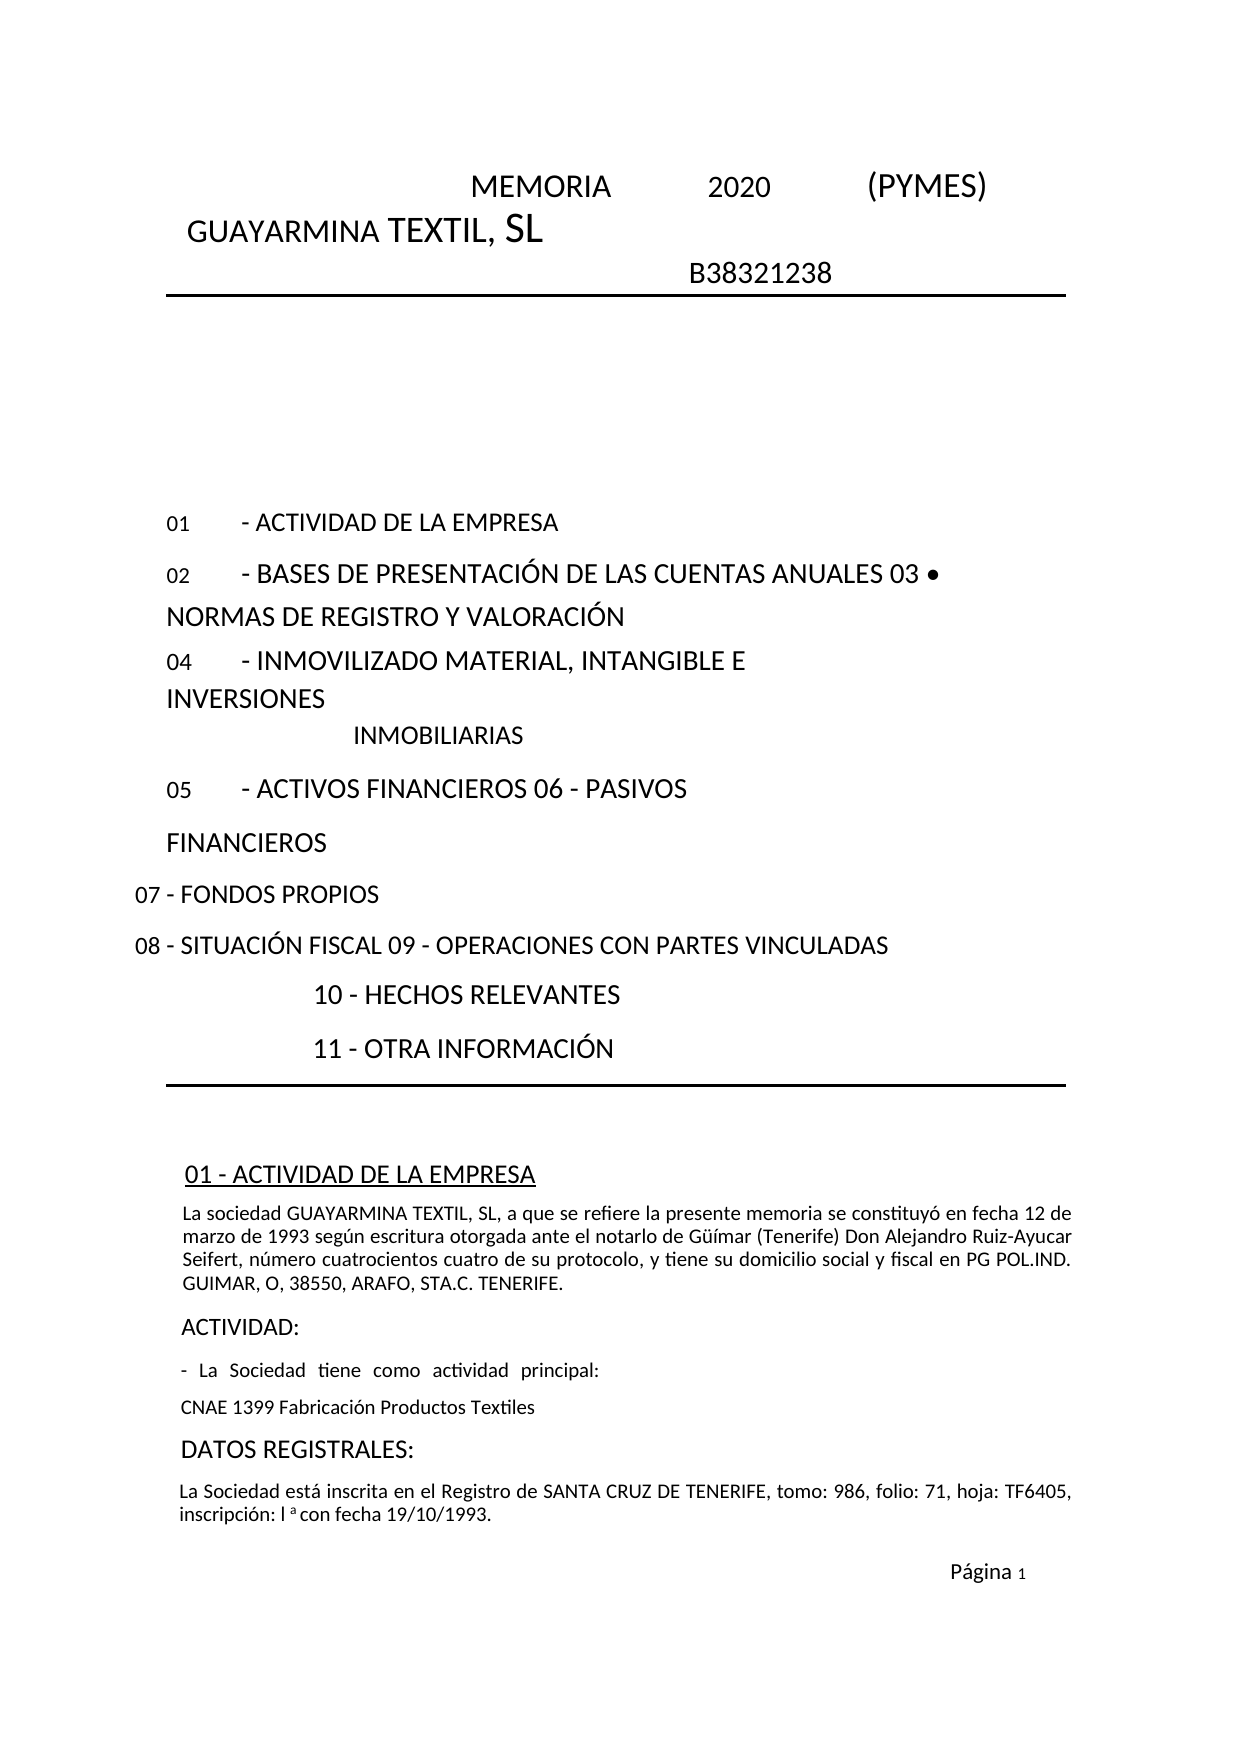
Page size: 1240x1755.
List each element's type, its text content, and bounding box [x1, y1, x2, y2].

text DATOS REGISTRALES: [181, 1433, 1076, 1466]
list - ACTIVOS FINANCIEROS 06 - PASIVOS FINANCIEROS [166, 770, 817, 859]
list - INMOVILIZADO MATERIAL, INTANGIBLE E INVERSIONES [166, 642, 817, 716]
list - FONDOS PROPIOS [135, 878, 948, 911]
text 10 - HECHOS RELEVANTES 11 - OTRA INFORMACIÓN [312, 976, 624, 1065]
subtitle 01 - ACTIVIDAD DE LA EMPRESA [184, 1157, 1076, 1190]
list - SITUACIÓN FISCAL 09 - OPERACIONES CON PARTES VINCULADAS [135, 928, 948, 961]
subtitle B38321238 [446, 253, 1076, 291]
list - ACTIVIDAD DE LA EMPRESA [166, 506, 1035, 538]
text La Sociedad está inscrita en el Registro de SANTA CRUZ DE TENERIFE, tomo: 986, folio: 71, hoja: TF6405, inscripción: l a con fecha 19/10/1993. [179, 1479, 1074, 1526]
list - BASES DE PRESENTACIÓN DE LAS CUENTAS ANUALES 03 • NORMAS DE REGISTRO Y VALORACIÓN [166, 556, 1035, 634]
text INMOBILIARIAS [353, 718, 1076, 751]
text ACTIVIDAD: [181, 1311, 1066, 1342]
text - La Sociedad tiene como actividad principal: CNAE 1399 Fabricación Productos Textiles [181, 1357, 600, 1420]
text La sociedad GUAYARMINA TEXTIL, SL, a que se refiere la presente memoria se constituyó en fecha 12 de marzo de 1993 según escritura otorgada ante el notarlo de Güímar (Tenerife) Don Alejandro Ruiz-Ayucar Seifert, número cuatrocientos cuatro de su protocolo, y tiene su domicilio social y fiscal en PG POL.IND. GUIMAR, O, 38550, ARAFO, STA.C. TENERIFE. [182, 1202, 1074, 1295]
